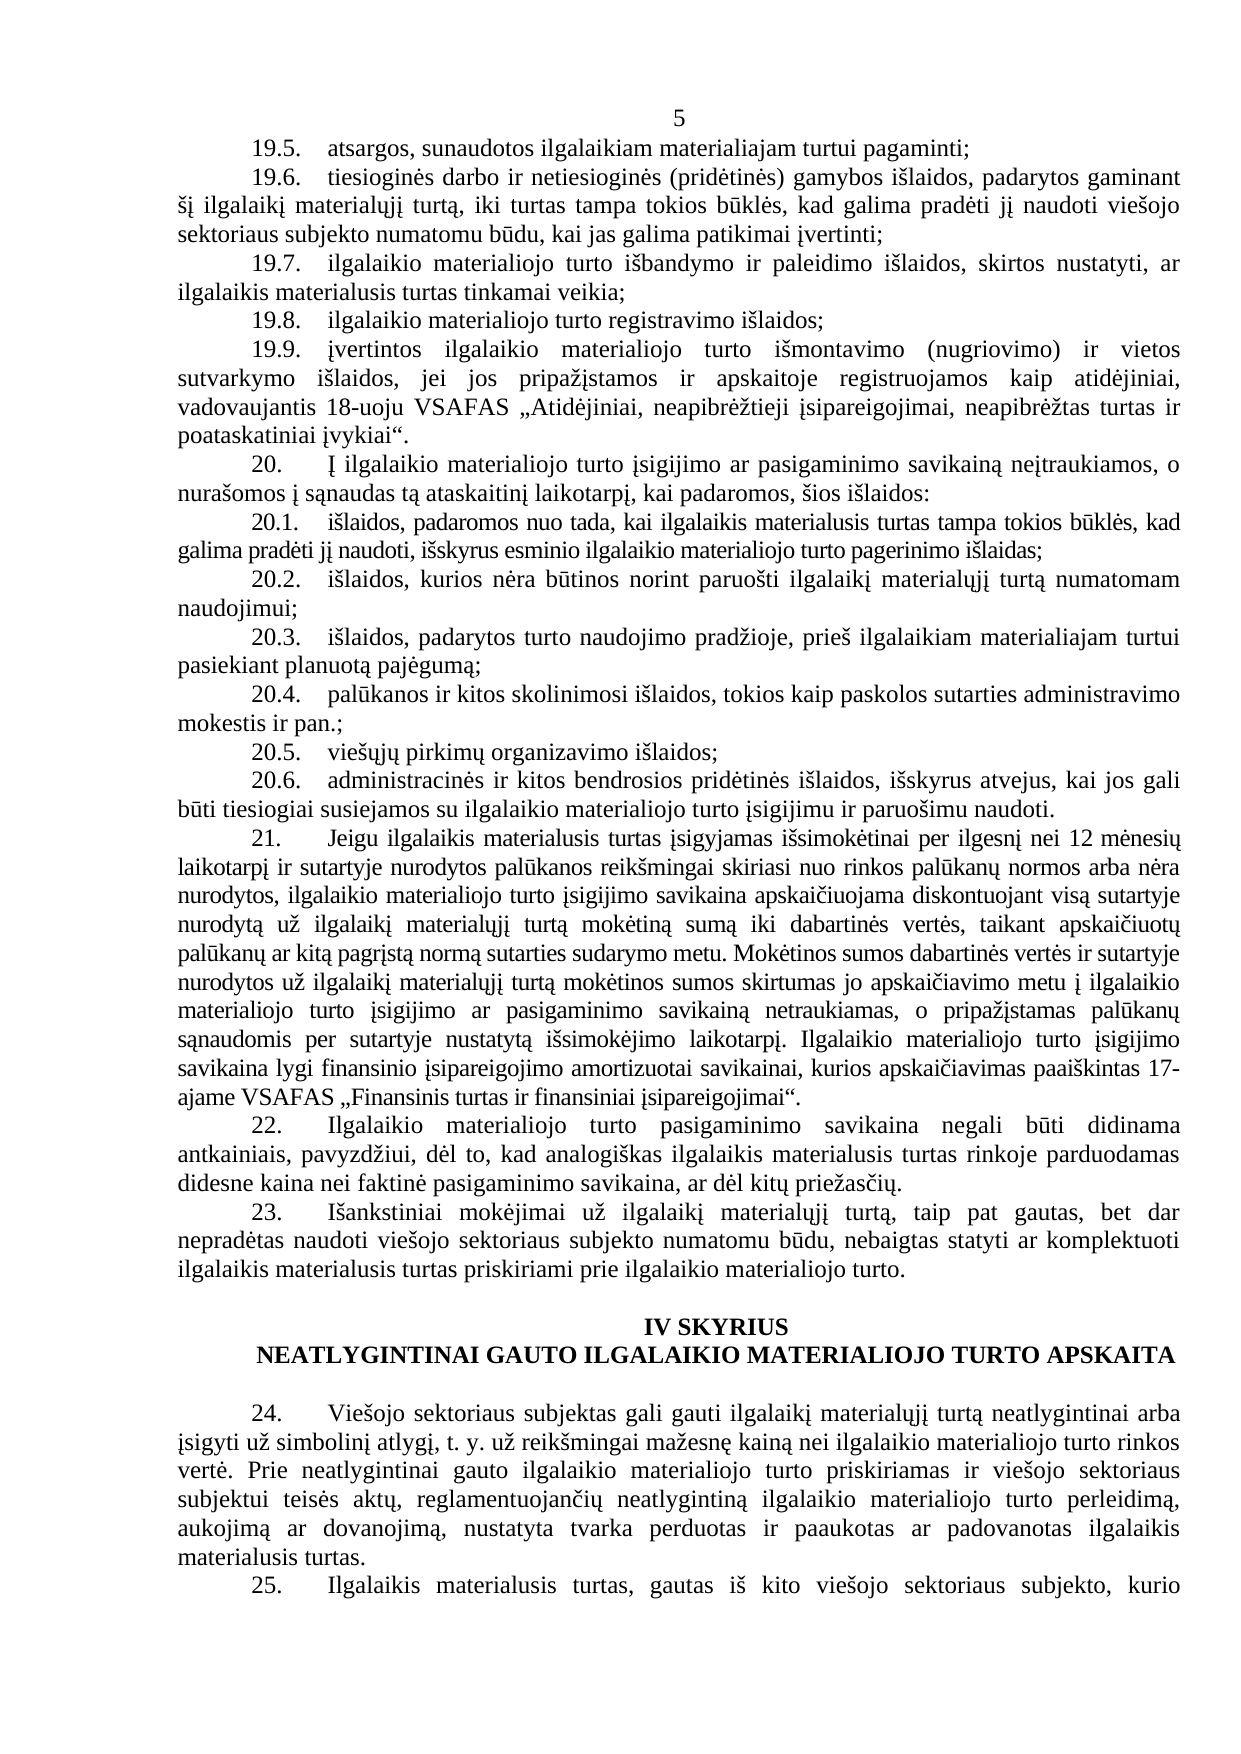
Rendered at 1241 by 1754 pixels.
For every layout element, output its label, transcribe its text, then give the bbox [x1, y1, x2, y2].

text 20.6. administracinės ir kitos bendrosios pridėtinės išlaidos, išskyrus atvejus, kai jos gali būti tiesiogiai susiejamos su ilgalaikio materialiojo turto įsigijimu ir paruošimu naudoti. [177, 765, 1181, 823]
text 20.1. išlaidos, padaromos nuo tada, kai ilgalaikis materialusis turtas tampa tokios būklės, kad galima pradėti jį naudoti, išskyrus esminio ilgalaikio materialiojo turto pagerinimo išlaidas; [177, 507, 1181, 564]
text IV SKYRIUS [177, 1312, 1181, 1340]
text 19.8. ilgalaikio materialiojo turto registravimo išlaidos; [177, 305, 1181, 334]
text 20. Į ilgalaikio materialiojo turto įsigijimo ar pasigaminimo savikainą neįtraukiamos, o nurašomos į sąnaudas tą ataskaitinį laikotarpį, kai padaromos, šios išlaidos: [177, 449, 1181, 507]
text 24. Viešojo sektoriaus subjektas gali gauti ilgalaikį materialųjį turtą neatlygintinai arba įsigyti už simbolinį atlygį, t. y. už reikšmingai mažesnę kainą nei ilgalaikio materialiojo turto rinkos vertė. Prie neatlygintinai gauto ilgalaikio materialiojo turto priskiriamas ir viešojo sektoriaus subjektui teisės aktų, reglamentuojančių neatlygintiną ilgalaikio materialiojo turto perleidimą, aukojimą ar dovanojimą, nustatyta tvarka perduotas ir paaukotas ar padovanotas ilgalaikis materialusis turtas. [177, 1398, 1181, 1570]
text 22. Ilgalaikio materialiojo turto pasigaminimo savikaina negali būti didinama antkainiais, pavyzdžiui, dėl to, kad analogiškas ilgalaikis materialusis turtas rinkoje parduodamas didesne kaina nei faktinė pasigaminimo savikaina, ar dėl kitų priežasčių. [177, 1110, 1181, 1197]
text 19.6. tiesioginės darbo ir netiesioginės (pridėtinės) gamybos išlaidos, padarytos gaminant šį ilgalaikį materialųjį turtą, iki turtas tampa tokios būklės, kad galima pradėti jį naudoti viešojo sektoriaus subjekto numatomu būdu, kai jas galima patikimai įvertinti; [177, 162, 1181, 248]
text 20.5. viešųjų pirkimų organizavimo išlaidos; [177, 737, 1181, 765]
text 20.4. palūkanos ir kitos skolinimosi išlaidos, tokios kaip paskolos sutarties administravimo mokestis ir pan.; [177, 679, 1181, 737]
text 20.2. išlaidos, kurios nėra būtinos norint paruošti ilgalaikį materialųjį turtą numatomam naudojimui; [177, 564, 1181, 622]
text 21. Jeigu ilgalaikis materialusis turtas įsigyjamas išsimokėtinai per ilgesnį nei 12 mėnesių laikotarpį ir sutartyje nurodytos palūkanos reikšmingai skiriasi nuo rinkos palūkanų normos arba nėra nurodytos, ilgalaikio materialiojo turto įsigijimo savikaina apskaičiuojama diskontuojant visą sutartyje nurodytą už ilgalaikį materialųjį turtą mokėtiną sumą iki dabartinės vertės, taikant apskaičiuotų palūkanų ar kitą pagrįstą normą sutarties sudarymo metu. Mokėtinos sumos dabartinės vertės ir sutartyje nurodytos už ilgalaikį materialųjį turtą mokėtinos sumos skirtumas jo apskaičiavimo metu į ilgalaikio materialiojo turto įsigijimo ar pasigaminimo savikainą netraukiamas, o pripažįstamas palūkanų sąnaudomis per sutartyje nustatytą išsimokėjimo laikotarpį. Ilgalaikio materialiojo turto įsigijimo savikaina lygi finansinio įsipareigojimo amortizuotai savikainai, kurios apskaičiavimas paaiškintas 17-ajame VSAFAS „Finansinis turtas ir finansiniai įsipareigojimai“. [177, 823, 1181, 1110]
text 25. Ilgalaikis materialusis turtas, gautas iš kito viešojo sektoriaus subjekto, kurio [177, 1570, 1181, 1599]
text 19.5. atsargos, sunaudotos ilgalaikiam materialiajam turtui pagaminti; [177, 133, 1181, 162]
text 19.9. įvertintos ilgalaikio materialiojo turto išmontavimo (nugriovimo) ir vietos sutvarkymo išlaidos, jei jos pripažįstamos ir apskaitoje registruojamos kaip atidėjiniai, vadovaujantis 18-uoju VSAFAS „Atidėjiniai, neapibrėžtieji įsipareigojimai, neapibrėžtas turtas ir poataskatiniai įvykiai“. [177, 334, 1181, 449]
text 20.3. išlaidos, padarytos turto naudojimo pradžioje, prieš ilgalaikiam materialiajam turtui pasiekiant planuotą pajėgumą; [177, 622, 1181, 679]
text 19.7. ilgalaikio materialiojo turto išbandymo ir paleidimo išlaidos, skirtos nustatyti, ar ilgalaikis materialusis turtas tinkamai veikia; [177, 248, 1181, 305]
text NEATLYGINTINAI GAUTO ILGALAIKIO MATERIALIOJO TURTO APSKAITA [177, 1340, 1181, 1369]
text 23. Išankstiniai mokėjimai už ilgalaikį materialųjį turtą, taip pat gautas, bet dar nepradėtas naudoti viešojo sektoriaus subjekto numatomu būdu, nebaigtas statyti ar komplektuoti ilgalaikis materialusis turtas priskiriami prie ilgalaikio materialiojo turto. [177, 1197, 1181, 1283]
